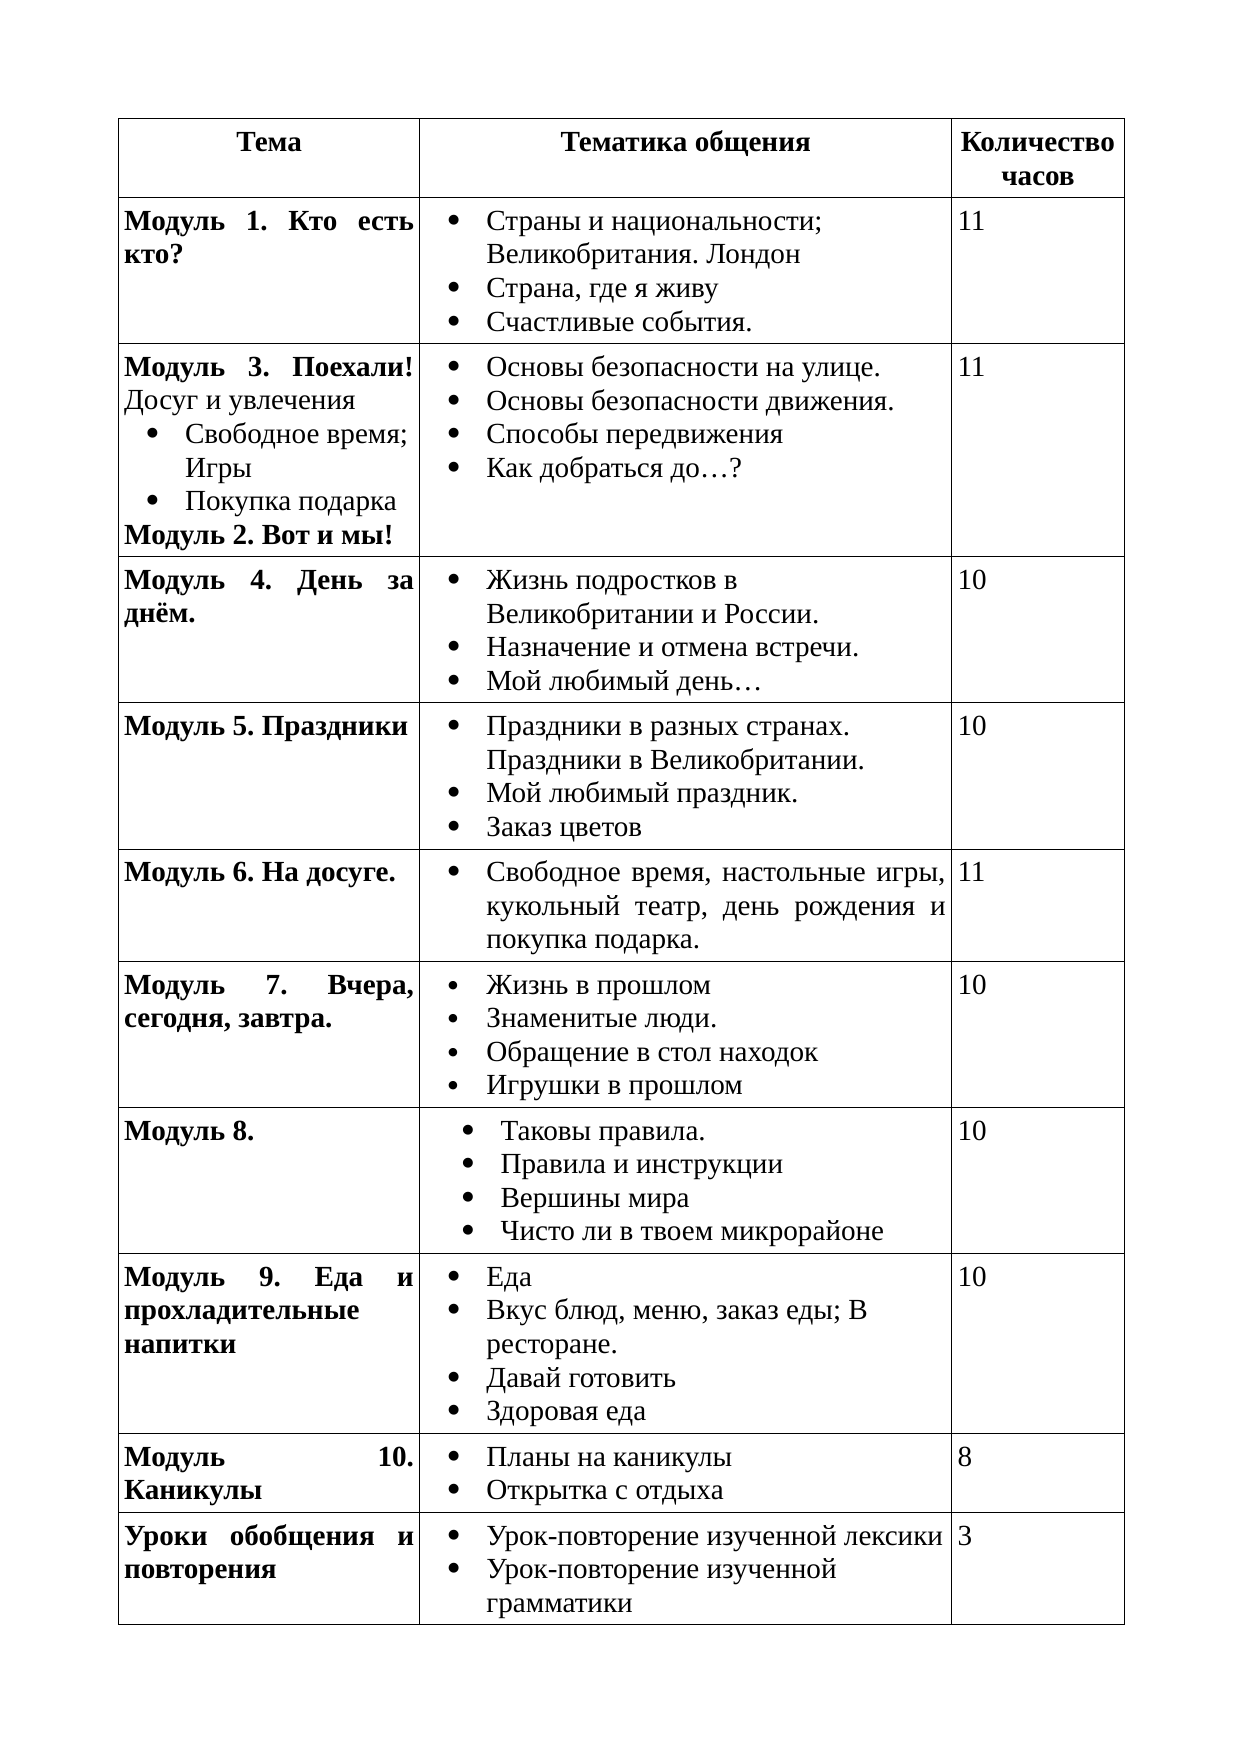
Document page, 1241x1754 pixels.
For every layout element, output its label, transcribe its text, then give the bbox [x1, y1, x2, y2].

table_cell Модуль 3. Поехали!Досуг и увлечения Свободное время; Игры Покупка подарка Модуль 2. Вот и мы! [119, 344, 419, 556]
table_cell Праздники в разных странах. Праздники в Великобритании. Мой любимый праздник. Заказ цветов [420, 703, 951, 848]
table_cell Страны и национальности; Великобритания. Лондон Страна, где я живу Счастливые события. [420, 198, 951, 343]
table_cell Модуль 6. На досуге. [119, 850, 419, 961]
table_cell Урок-повторение изученной лексики Урок-повторение изученной грамматики Урок-тренировка навыков аудирвания [420, 1513, 951, 1624]
table_cell 11 [952, 344, 1124, 556]
table_cell 10 [952, 557, 1124, 702]
table_cell Модуль 5. Праздники [119, 703, 419, 848]
table_cell Таковы правила. Правила и инструкции Вершины мира Чисто ли в твоем микрорайоне [420, 1108, 951, 1253]
table_cell 8 [952, 1434, 1124, 1512]
table_cell Модуль 9. Еда и прохладительные напитки [119, 1254, 419, 1433]
table_cell 11 [952, 198, 1124, 343]
table_cell 3 [952, 1513, 1124, 1624]
table_header Тематика общения [420, 119, 951, 197]
table_cell 10 [952, 962, 1124, 1107]
table_cell 10 [952, 1254, 1124, 1433]
table_cell Модуль 8. [119, 1108, 419, 1253]
table_header Количество часов [952, 119, 1124, 197]
table_cell 10 [952, 703, 1124, 848]
table_cell Модуль 10. Каникулы [119, 1434, 419, 1512]
table_cell 10 [952, 1108, 1124, 1253]
table_cell Жизнь подростков в Великобритании и России. Назначение и отмена встречи. Мой любимый день… [420, 557, 951, 702]
table_cell Модуль 1. Кто есть кто? [119, 198, 419, 343]
table_cell Планы на каникулы Открытка с отдыха [420, 1434, 951, 1512]
table_cell Еда Вкус блюд, меню, заказ еды; В ресторане. Давай готовить Здоровая еда [420, 1254, 951, 1433]
table_header Тема [119, 119, 419, 197]
table_cell Свободное время, настольные игры, кукольный театр, день рождения и покупка подарка. [420, 850, 951, 961]
table_cell Модуль 4. День за днём. [119, 557, 419, 702]
table_cell 11 [952, 850, 1124, 961]
table_cell Основы безопасности на улице. Основы безопасности движения. Способы передвижения Как добраться до…? [420, 344, 951, 556]
table_cell Жизнь в прошлом Знаменитые люди. Обращение в стол находок Игрушки в прошлом [420, 962, 951, 1107]
table_cell Модуль 7. Вчера, сегодня, завтра. [119, 962, 419, 1107]
table_cell Уроки обобщения и повторения [119, 1513, 419, 1624]
